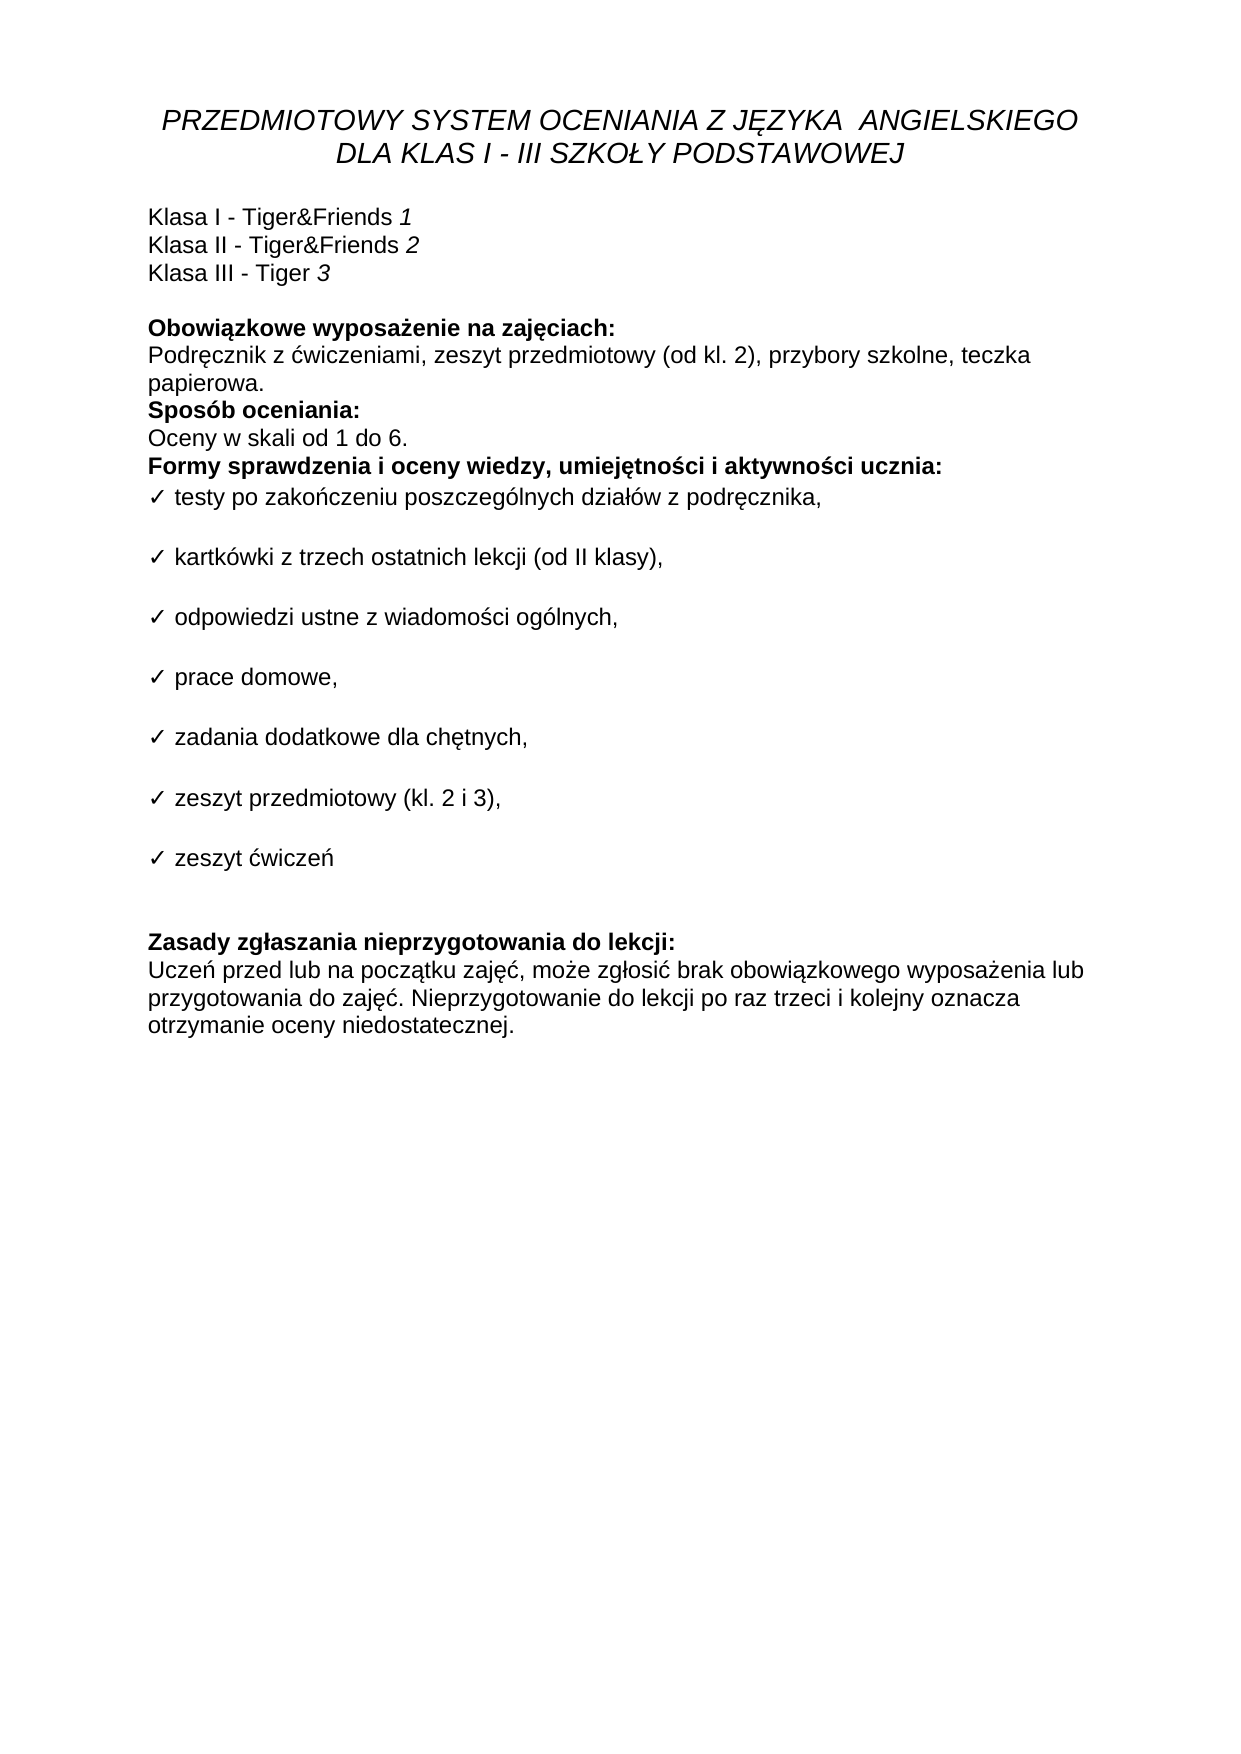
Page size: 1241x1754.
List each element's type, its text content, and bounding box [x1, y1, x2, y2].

text Obowiązkowe wyposażenie na zajęciach: [148, 314, 1093, 341]
text Sposób oceniania: [148, 396, 1093, 424]
text Formy sprawdzenia i oceny wiedzy, umiejętności i aktywności ucznia: [148, 452, 1093, 479]
text ✓ testy po zakończeniu poszczególnych działów z podręcznika, [148, 479, 1093, 512]
text PRZEDMIOTOWY SYSTEM OCENIANIA Z JĘZYKA ANGIELSKIEGO [148, 103, 1093, 136]
text Podręcznik z ćwiczeniami, zeszyt przedmiotowy (od kl. 2), przybory szkolne, teczka papierowa. [148, 341, 1093, 396]
text ✓ zadania dodatkowe dla chętnych, [148, 720, 1093, 753]
text DLA KLAS I - III SZKOŁY PODSTAWOWEJ [148, 136, 1093, 170]
text ✓ zeszyt przedmiotowy (kl. 2 i 3), [148, 780, 1093, 813]
text ✓ odpowiedzi ustne z wiadomości ogólnych, [148, 600, 1093, 632]
text ✓ kartkówki z trzech ostatnich lekcji (od II klasy), [148, 539, 1093, 572]
text Oceny w skali od 1 do 6. [148, 424, 1093, 452]
text ✓ prace domowe, [148, 660, 1093, 692]
text Uczeń przed lub na początku zajęć, może zgłosić brak obowiązkowego wyposażenia lub przygotowania do zajęć. Nieprzygotowanie do lekcji po raz trzeci i kolejny oznacza otrzymanie oceny niedostatecznej. [148, 956, 1093, 1039]
text ✓ zeszyt ćwiczeń [148, 841, 1093, 873]
text Klasa III - Tiger 3 [148, 258, 1093, 286]
text Klasa I - Tiger&Friends 1 [148, 203, 1093, 231]
text Zasady zgłaszania nieprzygotowania do lekcji: [148, 928, 1093, 956]
text Klasa II - Tiger&Friends 2 [148, 231, 1093, 258]
